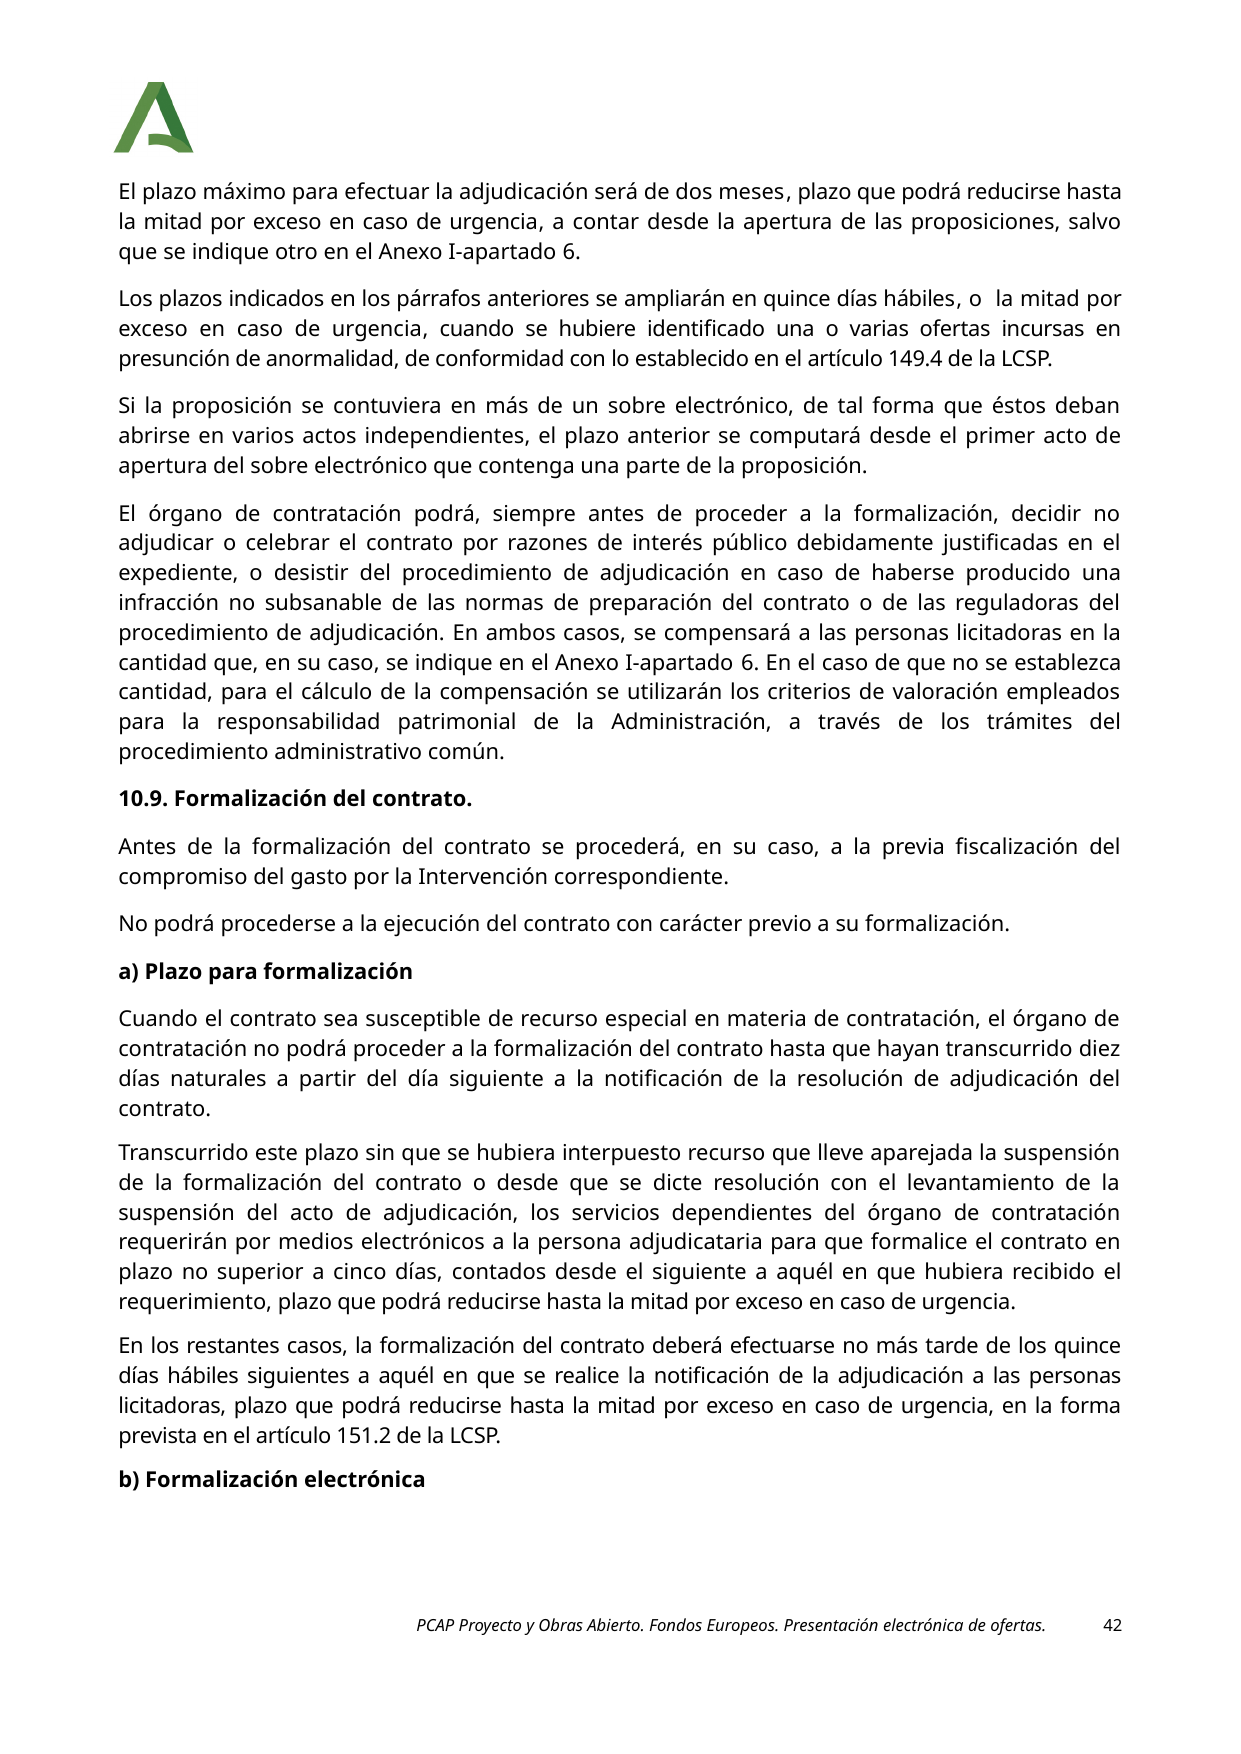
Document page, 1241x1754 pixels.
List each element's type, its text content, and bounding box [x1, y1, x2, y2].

text Los plazos indicados en los párrafos anteriores se ampliarán en quince días hábiles, o la mitad por exceso en caso de urgencia, cuando se hubiere identificado una o varias ofertas incursas en presunción de anormalidad, de conformidad con lo establecido en el artículo 149.4 de la LCSP. [118, 283, 1122, 373]
text El órgano de contratación podrá, siempre antes de proceder a la formalización, decidir no adjudicar o celebrar el contrato por razones de interés público debidamente justificadas en el expediente, o desistir del procedimiento de adjudicación en caso de haberse producido una infracción no subsanable de las normas de preparación del contrato o de las reguladoras del procedimiento de adjudicación. En ambos casos, se compensará a las personas licitadoras en la cantidad que, en su caso, se indique en el Anexo I-apartado 6. En el caso de que no se establezca cantidad, para el cálculo de la compensación se utilizarán los criterios de valoración empleados para la responsabilidad patrimonial de la Administración, a través de los trámites del procedimiento administrativo común. [118, 498, 1122, 766]
text b) Formalización electrónica [118, 1464, 1122, 1494]
text El plazo máximo para efectuar la adjudicación será de dos meses, plazo que podrá reducirse hasta la mitad por exceso en caso de urgencia, a contar desde la apertura de las proposiciones, salvo que se indique otro en el Anexo I-apartado 6. [118, 176, 1122, 266]
text a) Plazo para formalización [118, 956, 1122, 986]
subtitle 10.9. Formalización del contrato. [118, 783, 1122, 813]
text Antes de la formalización del contrato se procederá, en su caso, a la previa fiscalización del compromiso del gasto por la Intervención correspondiente. [118, 831, 1122, 891]
picture [109, 77, 198, 157]
text No podrá procederse a la ejecución del contrato con carácter previo a su formalización. [118, 908, 1122, 938]
text Transcurrido este plazo sin que se hubiera interpuesto recurso que lleve aparejada la suspensión de la formalización del contrato o desde que se dicte resolución con el levantamiento de la suspensión del acto de adjudicación, los servicios dependientes del órgano de contratación requerirán por medios electrónicos a la persona adjudicataria para que formalice el contrato en plazo no superior a cinco días, contados desde el siguiente a aquél en que hubiera recibido el requerimiento, plazo que podrá reducirse hasta la mitad por exceso en caso de urgencia. [118, 1137, 1122, 1316]
text Si la proposición se contuviera en más de un sobre electrónico, de tal forma que éstos deban abrirse en varios actos independientes, el plazo anterior se computará desde el primer acto de apertura del sobre electrónico que contenga una parte de la proposición. [118, 391, 1122, 480]
text En los restantes casos, la formalización del contrato deberá efectuarse no más tarde de los quince días hábiles siguientes a aquél en que se realice la notificación de la adjudicación a las personas licitadoras, plazo que podrá reducirse hasta la mitad por exceso en caso de urgencia, en la forma prevista en el artículo 151.2 de la LCSP. [118, 1330, 1122, 1449]
text Cuando el contrato sea susceptible de recurso especial en materia de contratación, el órgano de contratación no podrá proceder a la formalización del contrato hasta que hayan transcurrido diez días naturales a partir del día siguiente a la notificación de la resolución de adjudicación del contrato. [118, 1003, 1122, 1122]
